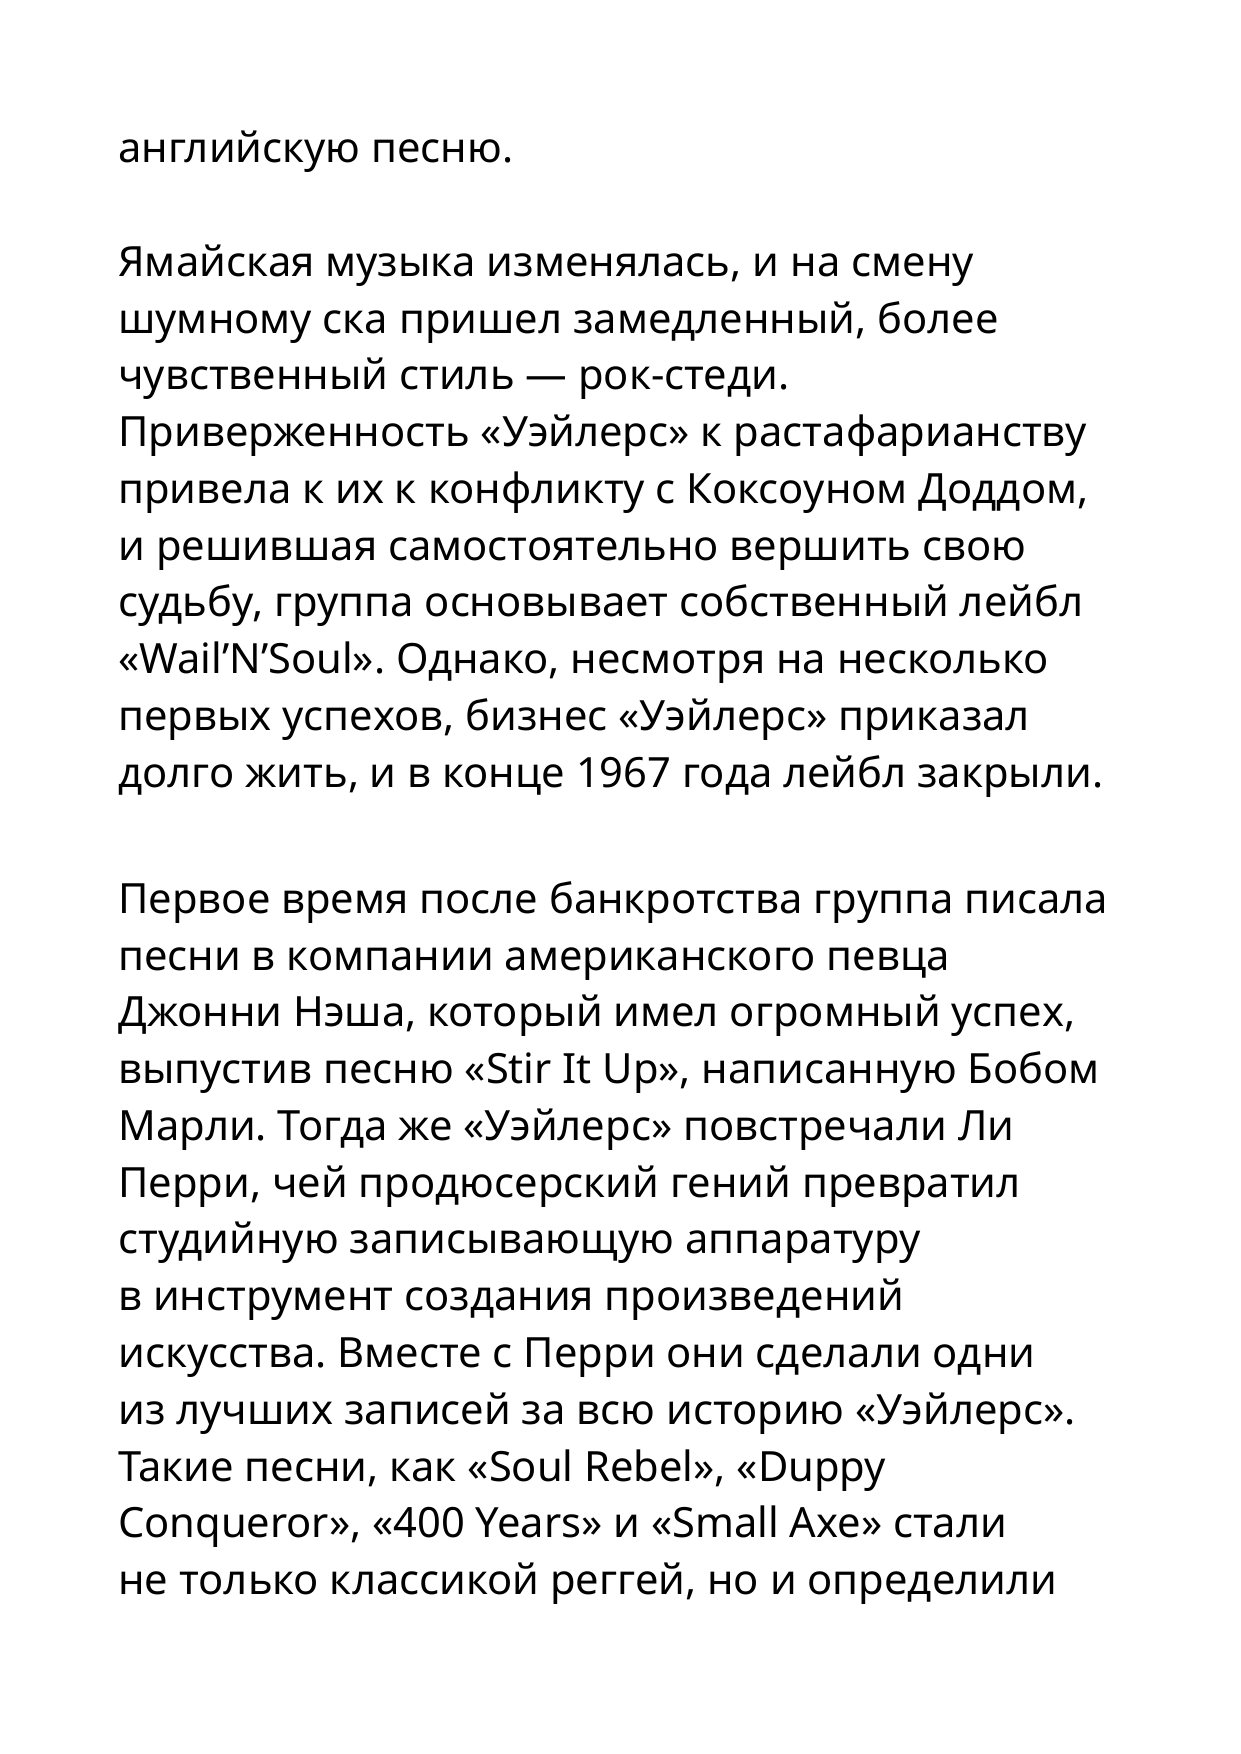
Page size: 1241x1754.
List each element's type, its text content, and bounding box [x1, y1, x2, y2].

text Первое время после банкротства группа писала песни в компании американского певца Джонни Нэша, который имел огромный успех, выпустив песню «Stir It Up», написанную Бобом Марли. Тогда же «Уэйлерс» повстречали Ли Перри, чей продюсерский гений превратил студийную записывающую аппаратуру в инструмент создания произведений искусства. Вместе с Перри они сделали одни из лучших записей за всю историю «Уэйлерс». Такие песни, как «Soul Rebel», «Duppy Conqueror», «400 Years» и «Small Axe» стали не только классикой реггей, но и определили [118, 812, 1122, 1607]
text английскую песню. Ямайская музыка изменялась, и на смену шумному ска пришел замедленный, более чувственный стиль — рок-стеди. Приверженность «Уэйлерс» к растафарианству привела к их к конфликту с Коксоуном Доддом, и решившая самостоятельно вершить свою судьбу, группа основывает собственный лейбл «Wail’N’Soul». Однако, несмотря на несколько первых успехов, бизнес «Уэйлерс» приказал долго жить, и в конце 1967 года лейбл закрыли. [118, 118, 1122, 799]
